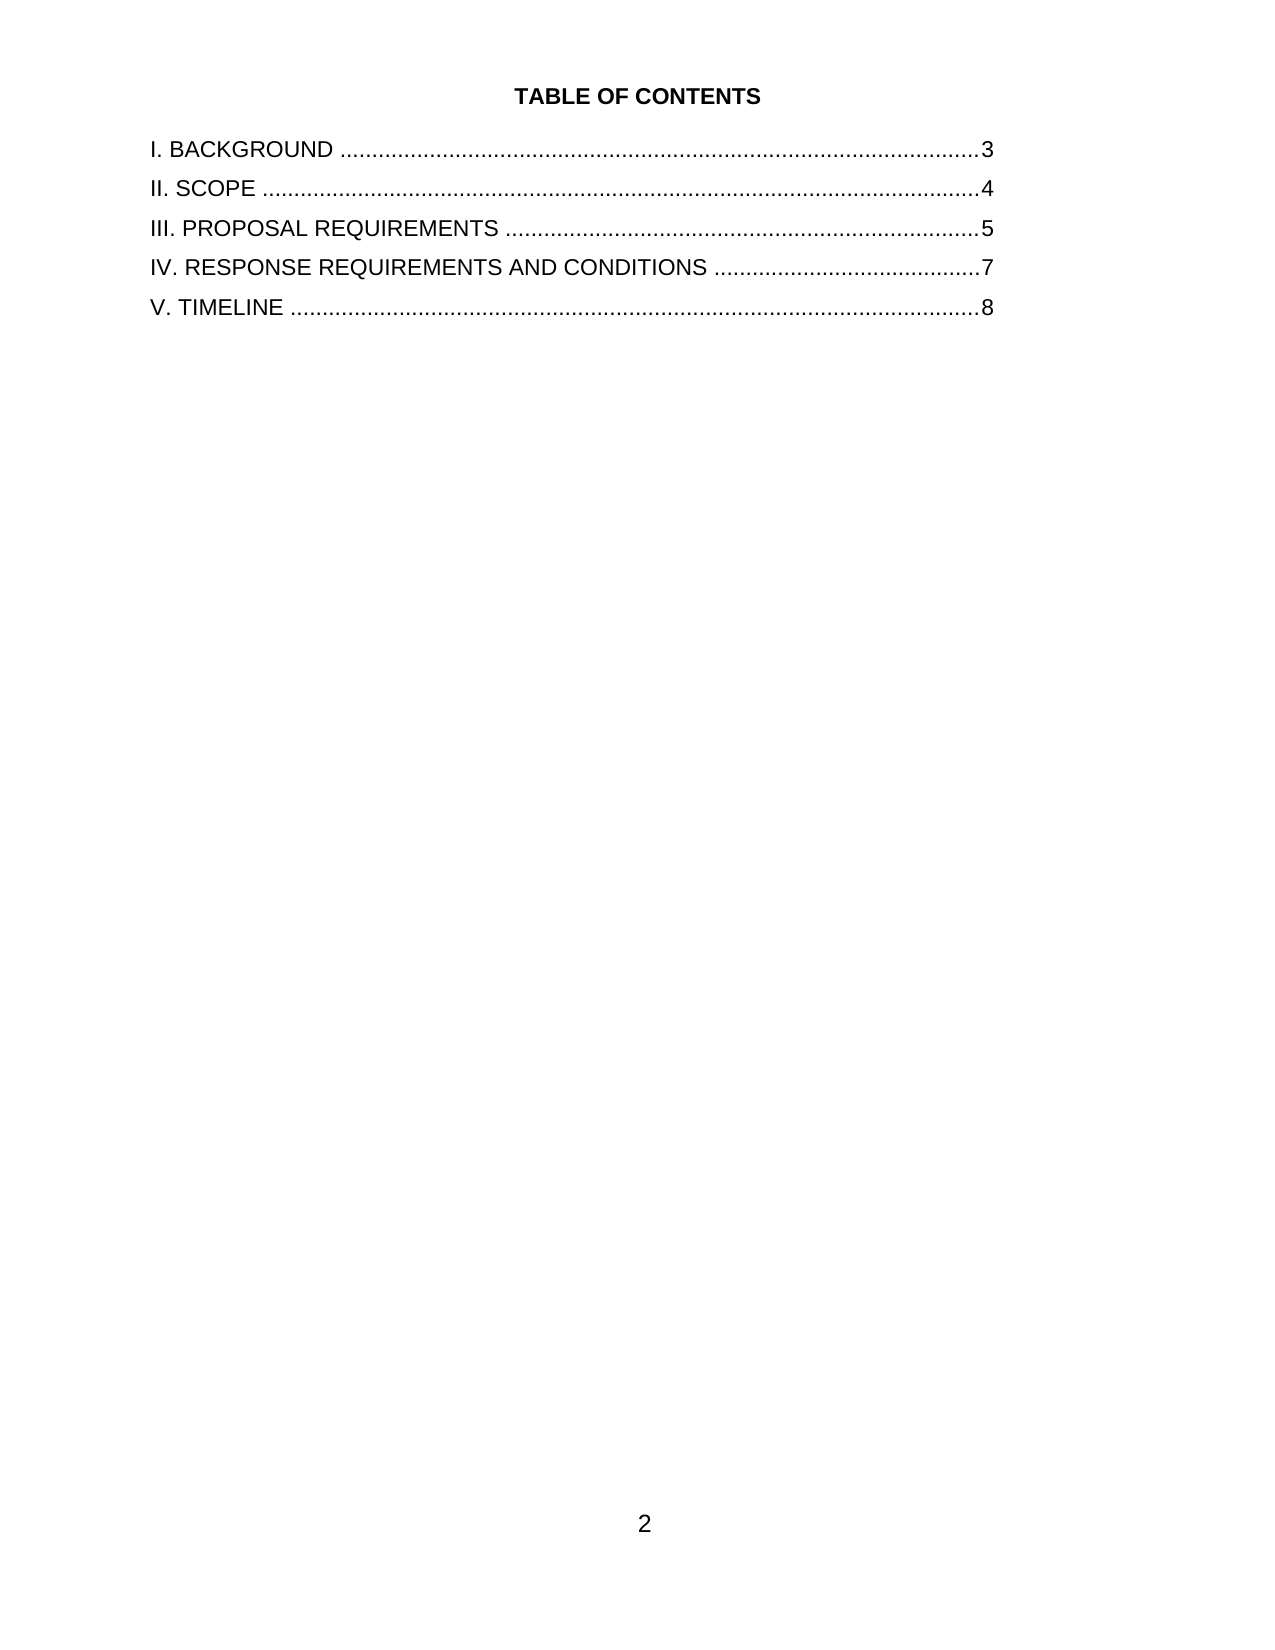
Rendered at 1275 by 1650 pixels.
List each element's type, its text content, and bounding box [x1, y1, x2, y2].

text V. TIMELINE 8 [150, 294, 1125, 320]
text TABLE OF CONTENTS [159, 83, 1116, 109]
text IV. RESPONSE REQUIREMENTS AND CONDITIONS 7 [150, 254, 1125, 281]
text I. BACKGROUND 3 [150, 136, 1125, 162]
text II. SCOPE 4 [150, 175, 1125, 202]
text III. PROPOSAL REQUIREMENTS 5 [150, 215, 1125, 241]
